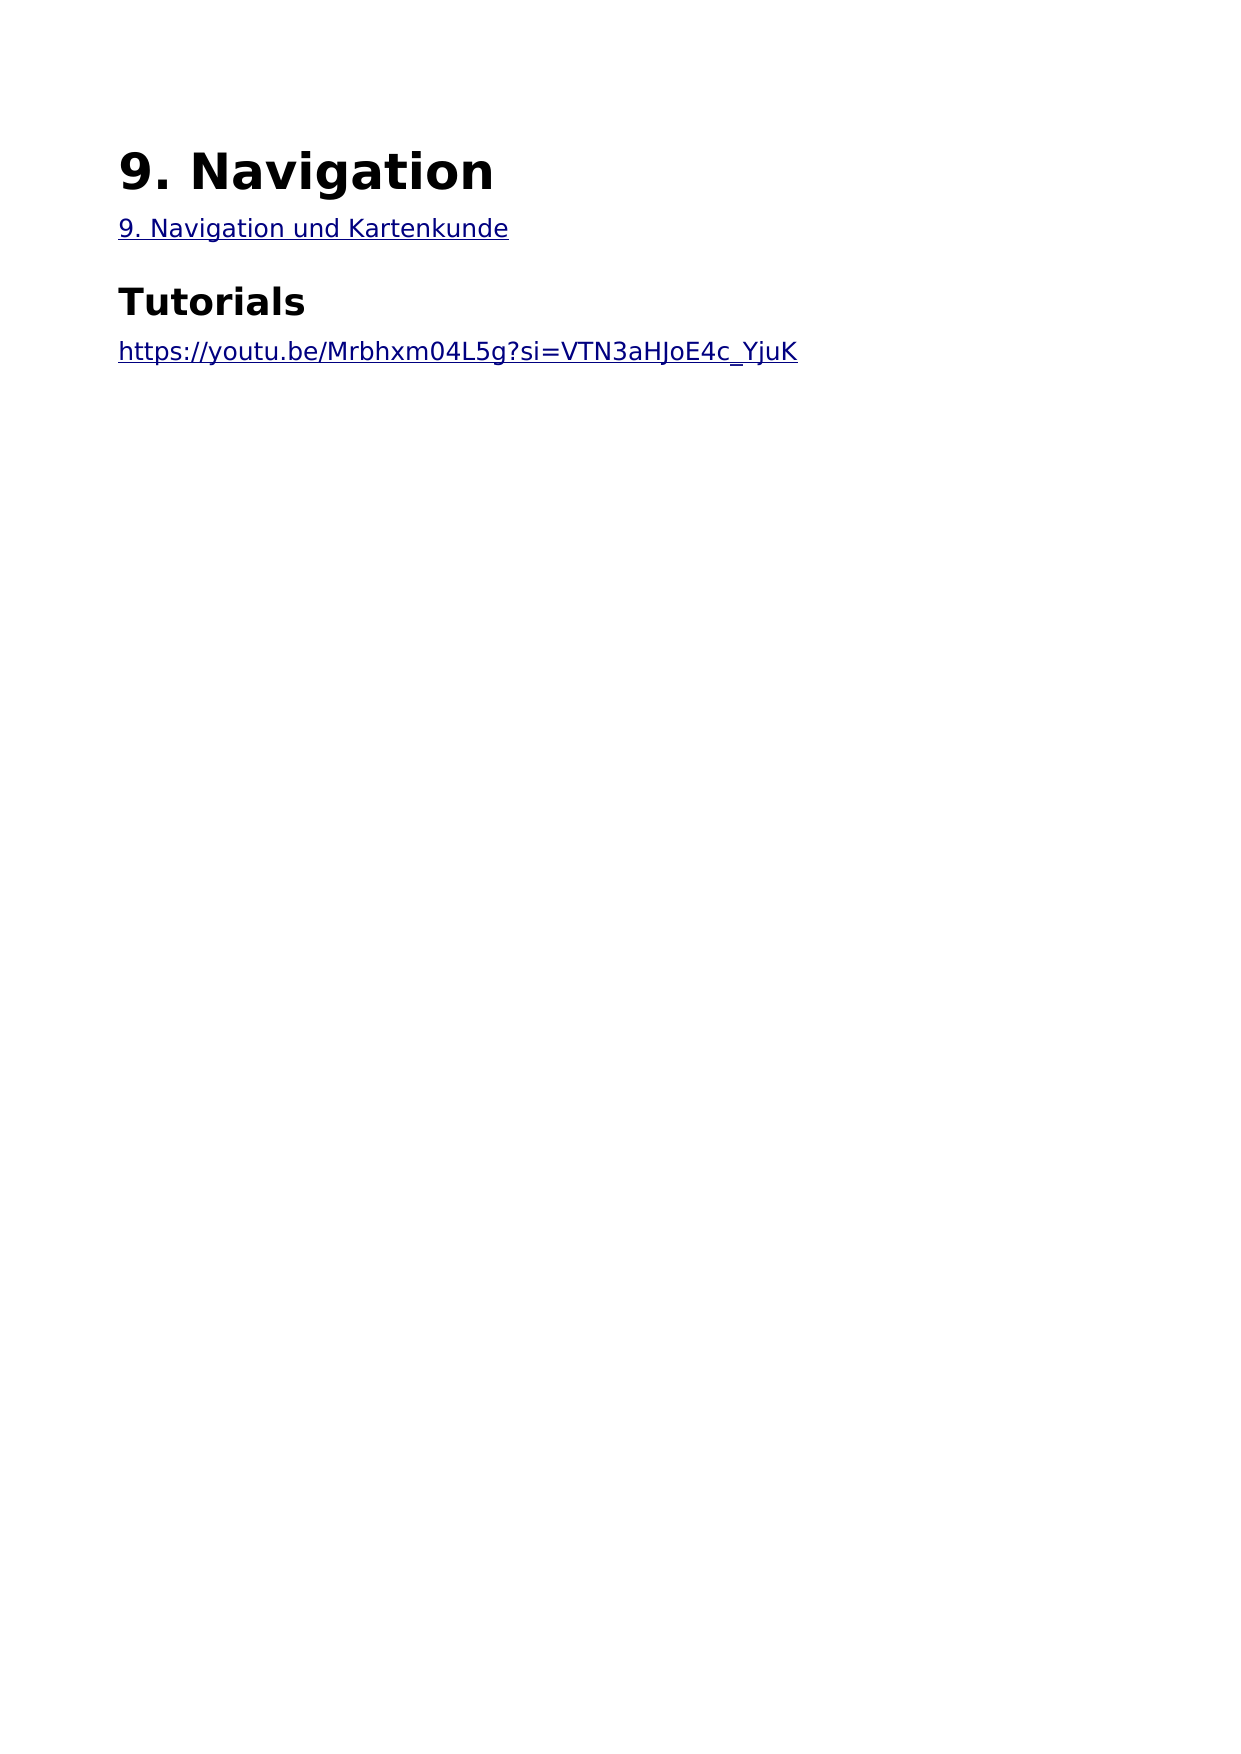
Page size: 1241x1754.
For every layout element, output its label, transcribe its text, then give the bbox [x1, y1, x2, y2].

subtitle Tutorials [118, 281, 1122, 324]
subtitle 9. Navigation [118, 143, 1122, 201]
text 9. Navigation und Kartenkunde [118, 214, 1122, 243]
text https://youtu.be/Mrbhxm04L5g?si=VTN3aHJoE4c_YjuK [118, 337, 1122, 366]
